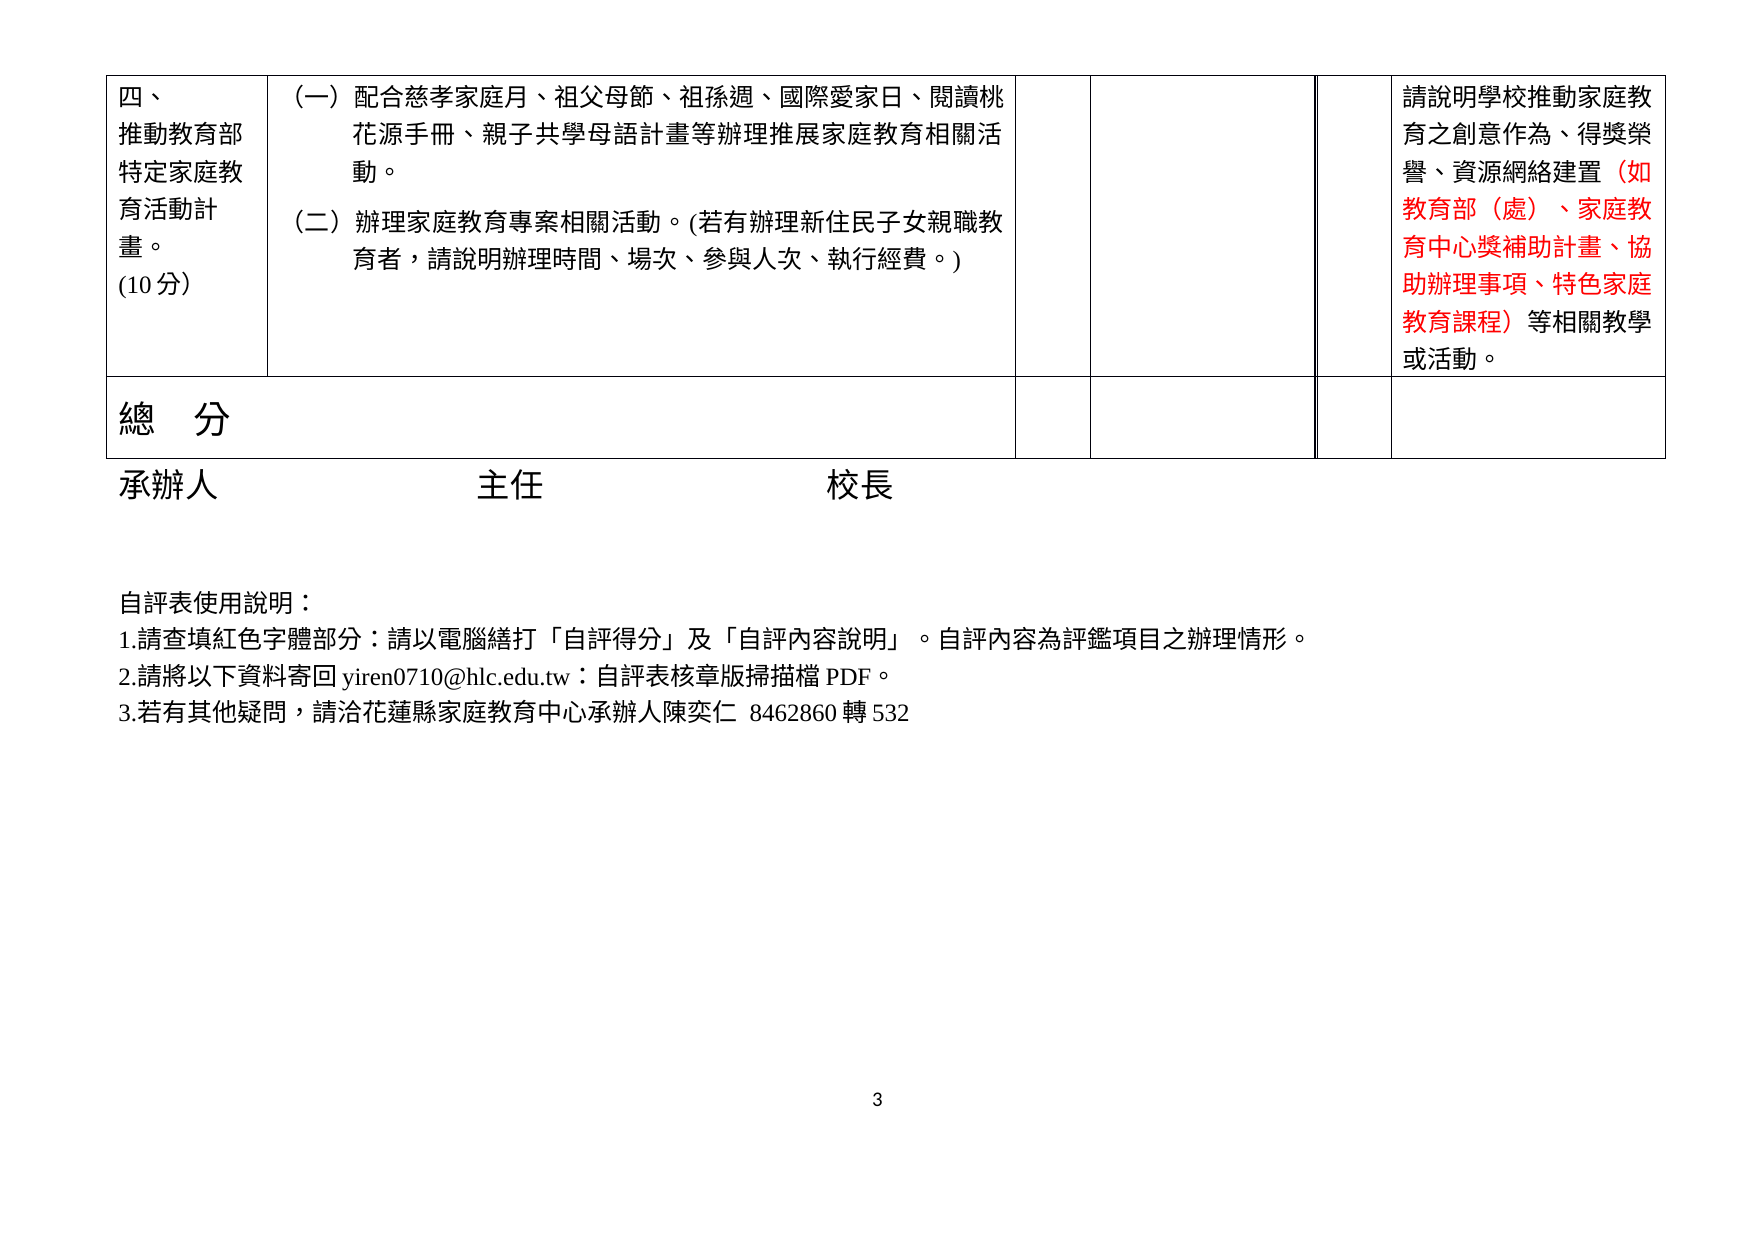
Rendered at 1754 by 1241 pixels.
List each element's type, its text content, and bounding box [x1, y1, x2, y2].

table_cell [1016, 377, 1090, 457]
table_cell 四、 推動教育部特定家庭教育活動計畫。 (10分） [107, 76, 267, 376]
table_cell [1318, 76, 1391, 376]
text 2.請將以下資料寄回yiren0710@hlc.edu.tw：自評表核章版掃描檔PDF。 [118, 656, 1636, 692]
table_cell [1091, 377, 1314, 457]
text 自評表使用說明： [118, 583, 1636, 620]
table_cell [1392, 377, 1665, 457]
text 3.若有其他疑問，請洽花蓮縣家庭教育中心承辦人陳奕仁 8462860轉532 [118, 692, 1636, 728]
table_cell [1318, 377, 1391, 457]
table_cell [1016, 76, 1090, 376]
table_cell [1091, 76, 1314, 376]
table_cell 總 分 [107, 377, 1015, 457]
text 1.請查填紅色字體部分：請以電腦繕打「自評得分」及「自評內容說明」。自評內容為評鑑項目之辦理情形。 [118, 620, 1636, 656]
text 承辦人 主任 校長 [118, 459, 1636, 507]
table_cell （一）配合慈孝家庭月、祖父母節、祖孫週、國際愛家日、閱讀桃花源手冊、親子共學母語計畫等辦理推展家庭教育相關活動。 （二）辦理家庭教育專案相關活動。(若有辦理新住民子女親職教育者，請說明辦理時間、場次、參與人次、執行經費。) [268, 76, 1015, 376]
table_cell 請說明學校推動家庭教育之創意作為、得獎榮譽、資源網絡建置（如教育部（處）、家庭教育中心獎補助計畫、協助辦理事項、特色家庭教育課程）等相關教學或活動。 [1392, 76, 1665, 376]
